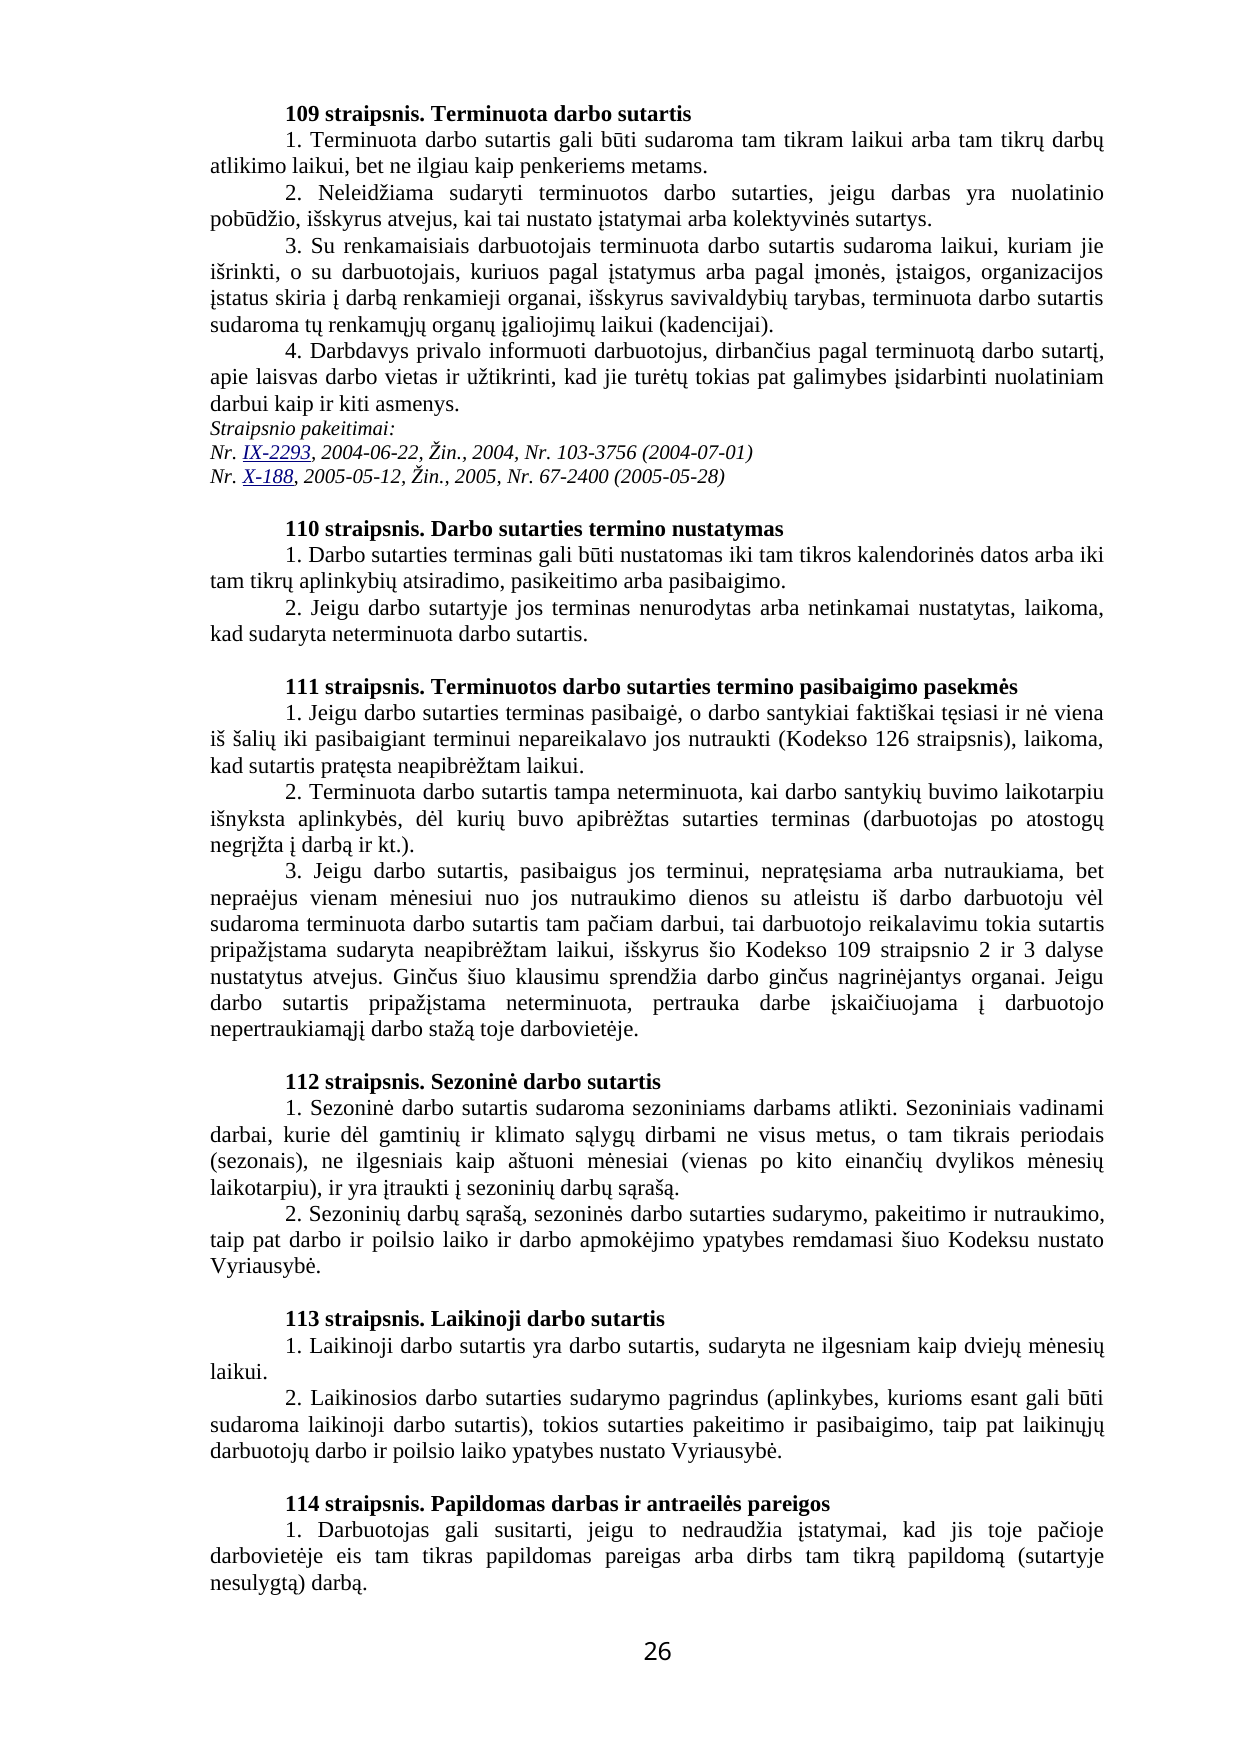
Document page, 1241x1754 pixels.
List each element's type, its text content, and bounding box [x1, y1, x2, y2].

text 2. Jeigu darbo sutartyje jos terminas nenurodytas arba netinkamai nustatytas, laikoma, kad sudaryta neterminuota darbo sutartis. [210, 594, 1106, 646]
text 114 straipsnis. Papildomas darbas ir antraeilės pareigos [210, 1490, 1106, 1516]
text Nr. IX-2293, 2004-06-22, Žin., 2004, Nr. 103-3756 (2004-07-01) [210, 440, 1106, 464]
text 1. Jeigu darbo sutarties terminas pasibaigė, o darbo santykiai faktiškai tęsiasi ir nė viena iš šalių iki pasibaigiant terminui nepareikalavo jos nutraukti (Kodekso 126 straipsnis), laikoma, kad sutartis pratęsta neapibrėžtam laikui. [210, 699, 1106, 778]
text 2. Sezoninių darbų sąrašą, sezoninės darbo sutarties sudarymo, pakeitimo ir nutraukimo, taip pat darbo ir poilsio laiko ir darbo apmokėjimo ypatybes remdamasi šiuo Kodeksu nustato Vyriausybė. [210, 1200, 1106, 1279]
text 113 straipsnis. Laikinoji darbo sutartis [210, 1305, 1106, 1332]
text 3. Su renkamaisiais darbuotojais terminuota darbo sutartis sudaroma laikui, kuriam jie išrinkti, o su darbuotojais, kuriuos pagal įstatymus arba pagal įmonės, įstaigos, organizacijos įstatus skiria į darbą renkamieji organai, išskyrus savivaldybių tarybas, terminuota darbo sutartis sudaroma tų renkamųjų organų įgaliojimų laikui (kadencijai). [210, 232, 1106, 337]
text 2. Laikinosios darbo sutarties sudarymo pagrindus (aplinkybes, kurioms esant gali būti sudaroma laikinoji darbo sutartis), tokios sutarties pakeitimo ir pasibaigimo, taip pat laikinųjų darbuotojų darbo ir poilsio laiko ypatybes nustato Vyriausybė. [210, 1384, 1106, 1463]
text 2. Neleidžiama sudaryti terminuotos darbo sutarties, jeigu darbas yra nuolatinio pobūdžio, išskyrus atvejus, kai tai nustato įstatymai arba kolektyvinės sutartys. [210, 179, 1106, 232]
text 2. Terminuota darbo sutartis tampa neterminuota, kai darbo santykių buvimo laikotarpiu išnyksta aplinkybės, dėl kurių buvo apibrėžtas sutarties terminas (darbuotojas po atostogų negrįžta į darbą ir kt.). [210, 778, 1106, 857]
text 4. Darbdavys privalo informuoti darbuotojus, dirbančius pagal terminuotą darbo sutartį, apie laisvas darbo vietas ir užtikrinti, kad jie turėtų tokias pat galimybes įsidarbinti nuolatiniam darbui kaip ir kiti asmenys. [210, 337, 1106, 416]
text Nr. X-188, 2005-05-12, Žin., 2005, Nr. 67-2400 (2005-05-28) [210, 464, 1106, 488]
text 3. Jeigu darbo sutartis, pasibaigus jos terminui, nepratęsiama arba nutraukiama, bet nepraėjus vienam mėnesiui nuo jos nutraukimo dienos su atleistu iš darbo darbuotoju vėl sudaroma terminuota darbo sutartis tam pačiam darbui, tai darbuotojo reikalavimu tokia sutartis pripažįstama sudaryta neapibrėžtam laikui, išskyrus šio Kodekso 109 straipsnio 2 ir 3 dalyse nustatytus atvejus. Ginčus šiuo klausimu sprendžia darbo ginčus nagrinėjantys organai. Jeigu darbo sutartis pripažįstama neterminuota, pertrauka darbe įskaičiuojama į darbuotojo nepertraukiamąjį darbo stažą toje darbovietėje. [210, 857, 1106, 1042]
text 112 straipsnis. Sezoninė darbo sutartis [210, 1068, 1106, 1094]
text 1. Darbo sutarties terminas gali būti nustatomas iki tam tikros kalendorinės datos arba iki tam tikrų aplinkybių atsiradimo, pasikeitimo arba pasibaigimo. [210, 541, 1106, 594]
text 1. Terminuota darbo sutartis gali būti sudaroma tam tikram laikui arba tam tikrų darbų atlikimo laikui, bet ne ilgiau kaip penkeriems metams. [210, 126, 1106, 179]
text 1. Darbuotojas gali susitarti, jeigu to nedraudžia įstatymai, kad jis toje pačioje darbovietėje eis tam tikras papildomas pareigas arba dirbs tam tikrą papildomą (sutartyje nesulygtą) darbą. [210, 1516, 1106, 1595]
text 111 straipsnis. Terminuotos darbo sutarties termino pasibaigimo pasekmės [210, 673, 1106, 699]
text 110 straipsnis. Darbo sutarties termino nustatymas [210, 515, 1106, 541]
text 109 straipsnis. Terminuota darbo sutartis [210, 100, 1106, 126]
text Straipsnio pakeitimai: [210, 416, 1106, 440]
text 1. Laikinoji darbo sutartis yra darbo sutartis, sudaryta ne ilgesniam kaip dviejų mėnesių laikui. [210, 1332, 1106, 1384]
text 1. Sezoninė darbo sutartis sudaroma sezoniniams darbams atlikti. Sezoniniais vadinami darbai, kurie dėl gamtinių ir klimato sąlygų dirbami ne visus metus, o tam tikrais periodais (sezonais), ne ilgesniais kaip aštuoni mėnesiai (vienas po kito einančių dvylikos mėnesių laikotarpiu), ir yra įtraukti į sezoninių darbų sąrašą. [210, 1094, 1106, 1200]
